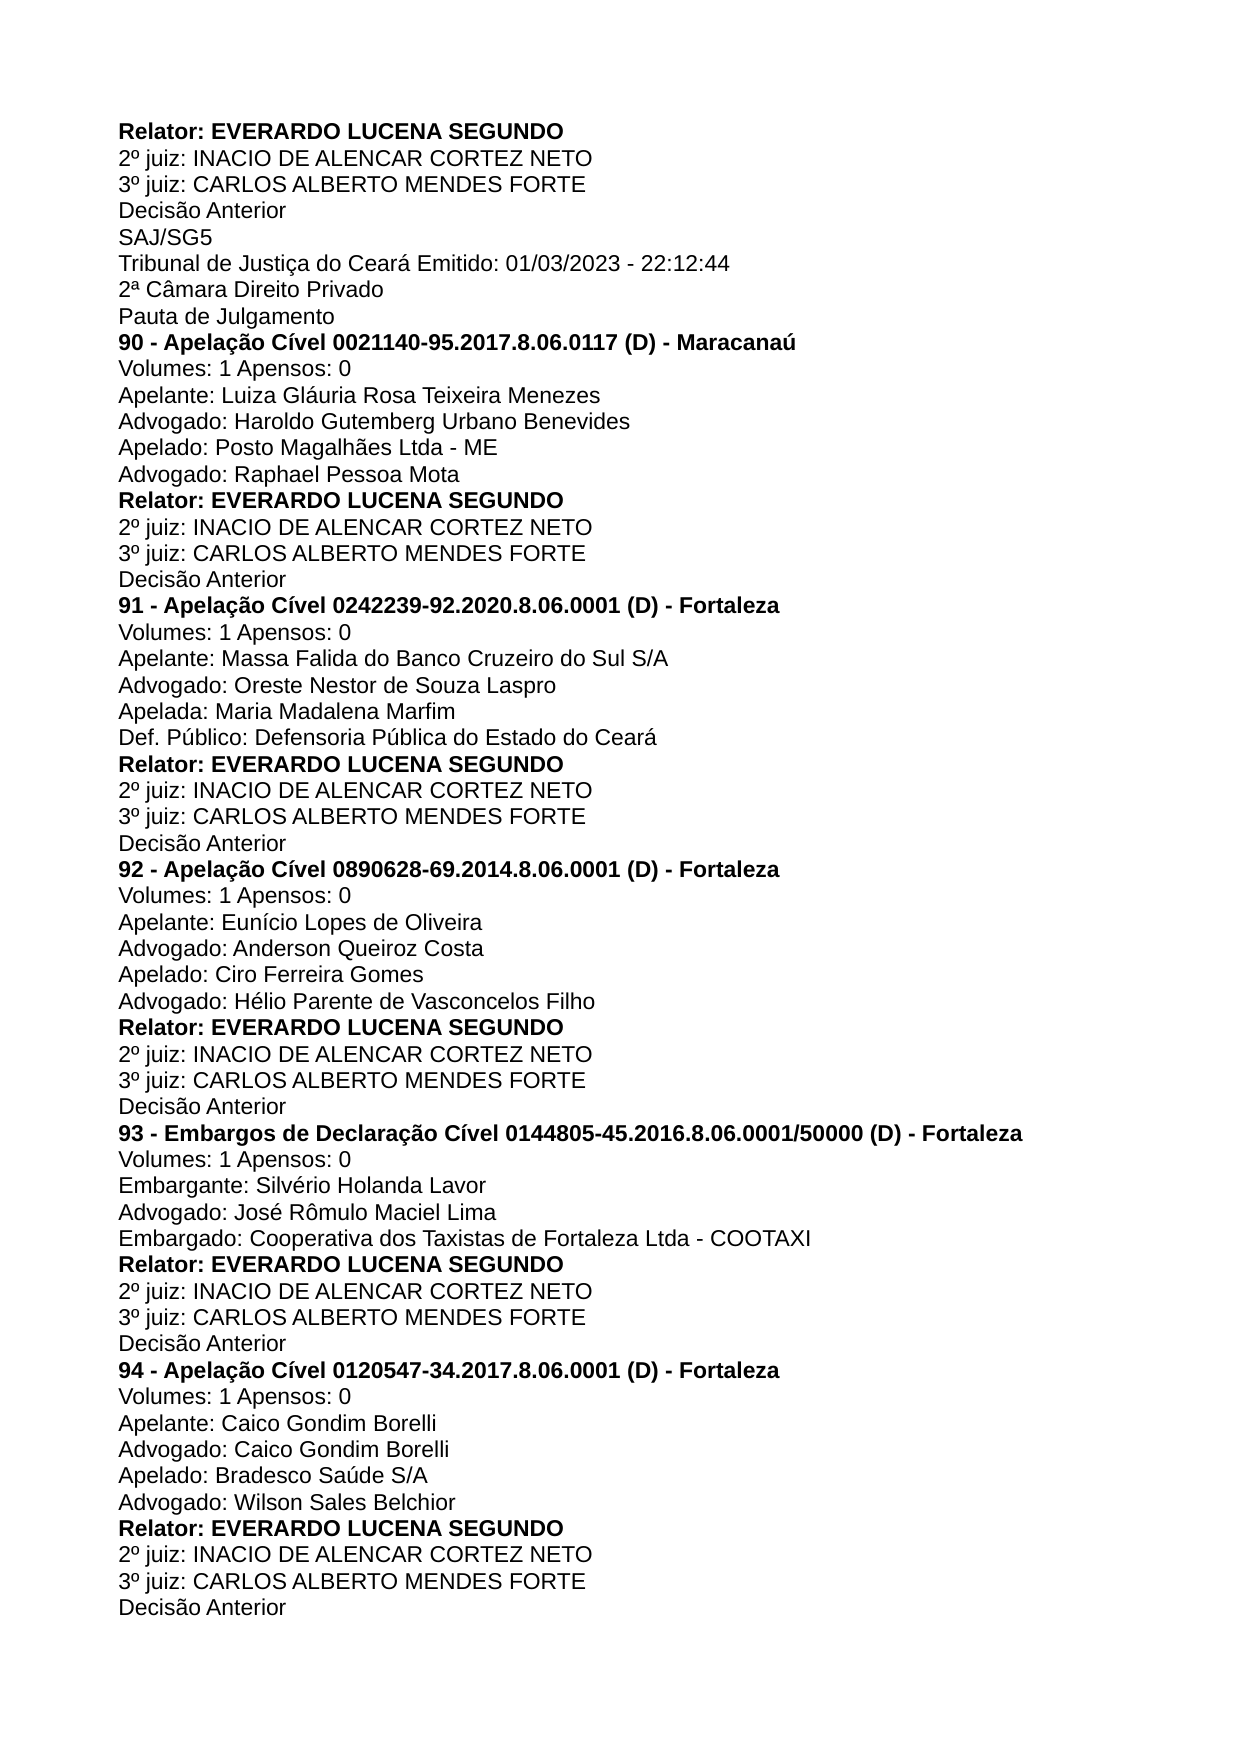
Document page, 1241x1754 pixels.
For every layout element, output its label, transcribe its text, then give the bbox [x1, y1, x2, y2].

text 2º juiz: INACIO DE ALENCAR CORTEZ NETO [118, 777, 1122, 803]
text Decisão Anterior [118, 1330, 1122, 1357]
text 2º juiz: INACIO DE ALENCAR CORTEZ NETO [118, 513, 1122, 540]
text Apelante: Caico Gondim Borelli [118, 1409, 1122, 1436]
text Relator: EVERARDO LUCENA SEGUNDO [118, 118, 1122, 144]
text 3º juiz: CARLOS ALBERTO MENDES FORTE [118, 540, 1122, 566]
text Advogado: Haroldo Gutemberg Urbano Benevides [118, 408, 1122, 434]
text Decisão Anterior [118, 1594, 1122, 1620]
text Decisão Anterior [118, 197, 1122, 223]
text Embargado: Cooperativa dos Taxistas de Fortaleza Ltda - COOTAXI [118, 1225, 1122, 1251]
text 2º juiz: INACIO DE ALENCAR CORTEZ NETO [118, 1278, 1122, 1304]
text Apelante: Massa Falida do Banco Cruzeiro do Sul S/A [118, 645, 1122, 672]
text Relator: EVERARDO LUCENA SEGUNDO [118, 487, 1122, 513]
text Advogado: José Rômulo Maciel Lima [118, 1199, 1122, 1225]
text 94 - Apelação Cível 0120547-34.2017.8.06.0001 (D) - Fortaleza [118, 1357, 1122, 1383]
text 92 - Apelação Cível 0890628-69.2014.8.06.0001 (D) - Fortaleza [118, 856, 1122, 882]
text 91 - Apelação Cível 0242239-92.2020.8.06.0001 (D) - Fortaleza [118, 592, 1122, 619]
text Volumes: 1 Apensos: 0 [118, 882, 1122, 909]
text 3º juiz: CARLOS ALBERTO MENDES FORTE [118, 1067, 1122, 1093]
text Relator: EVERARDO LUCENA SEGUNDO [118, 1515, 1122, 1541]
text Apelado: Bradesco Saúde S/A [118, 1462, 1122, 1488]
text Advogado: Anderson Queiroz Costa [118, 935, 1122, 961]
text Decisão Anterior [118, 1093, 1122, 1119]
text 2º juiz: INACIO DE ALENCAR CORTEZ NETO [118, 144, 1122, 171]
text Advogado: Raphael Pessoa Mota [118, 461, 1122, 487]
text 93 - Embargos de Declaração Cível 0144805-45.2016.8.06.0001/50000 (D) - Fortaleza [118, 1119, 1122, 1146]
text Def. Público: Defensoria Pública do Estado do Ceará [118, 724, 1122, 751]
text Apelante: Eunício Lopes de Oliveira [118, 909, 1122, 935]
text Volumes: 1 Apensos: 0 [118, 1146, 1122, 1172]
text Apelado: Ciro Ferreira Gomes [118, 961, 1122, 988]
text 2ª Câmara Direito Privado [118, 276, 1122, 303]
text Pauta de Julgamento [118, 303, 1122, 329]
text Apelada: Maria Madalena Marfim [118, 698, 1122, 724]
text Advogado: Wilson Sales Belchior [118, 1488, 1122, 1515]
text Decisão Anterior [118, 830, 1122, 856]
text Relator: EVERARDO LUCENA SEGUNDO [118, 751, 1122, 777]
text 3º juiz: CARLOS ALBERTO MENDES FORTE [118, 1568, 1122, 1594]
text Volumes: 1 Apensos: 0 [118, 355, 1122, 382]
text Apelante: Luiza Gláuria Rosa Teixeira Menezes [118, 382, 1122, 408]
text 3º juiz: CARLOS ALBERTO MENDES FORTE [118, 1304, 1122, 1330]
text 3º juiz: CARLOS ALBERTO MENDES FORTE [118, 803, 1122, 830]
text 2º juiz: INACIO DE ALENCAR CORTEZ NETO [118, 1041, 1122, 1067]
text Advogado: Hélio Parente de Vasconcelos Filho [118, 988, 1122, 1014]
text 3º juiz: CARLOS ALBERTO MENDES FORTE [118, 171, 1122, 197]
text Tribunal de Justiça do Ceará Emitido: 01/03/2023 - 22:12:44 [118, 250, 1122, 276]
text Embargante: Silvério Holanda Lavor [118, 1172, 1122, 1199]
text Relator: EVERARDO LUCENA SEGUNDO [118, 1014, 1122, 1041]
text Decisão Anterior [118, 566, 1122, 592]
text Volumes: 1 Apensos: 0 [118, 619, 1122, 645]
text Volumes: 1 Apensos: 0 [118, 1383, 1122, 1409]
text SAJ/SG5 [118, 223, 1122, 250]
text Apelado: Posto Magalhães Ltda - ME [118, 434, 1122, 461]
text 90 - Apelação Cível 0021140-95.2017.8.06.0117 (D) - Maracanaú [118, 329, 1122, 355]
text 2º juiz: INACIO DE ALENCAR CORTEZ NETO [118, 1541, 1122, 1568]
text Advogado: Oreste Nestor de Souza Laspro [118, 672, 1122, 698]
text Relator: EVERARDO LUCENA SEGUNDO [118, 1251, 1122, 1278]
text Advogado: Caico Gondim Borelli [118, 1436, 1122, 1462]
